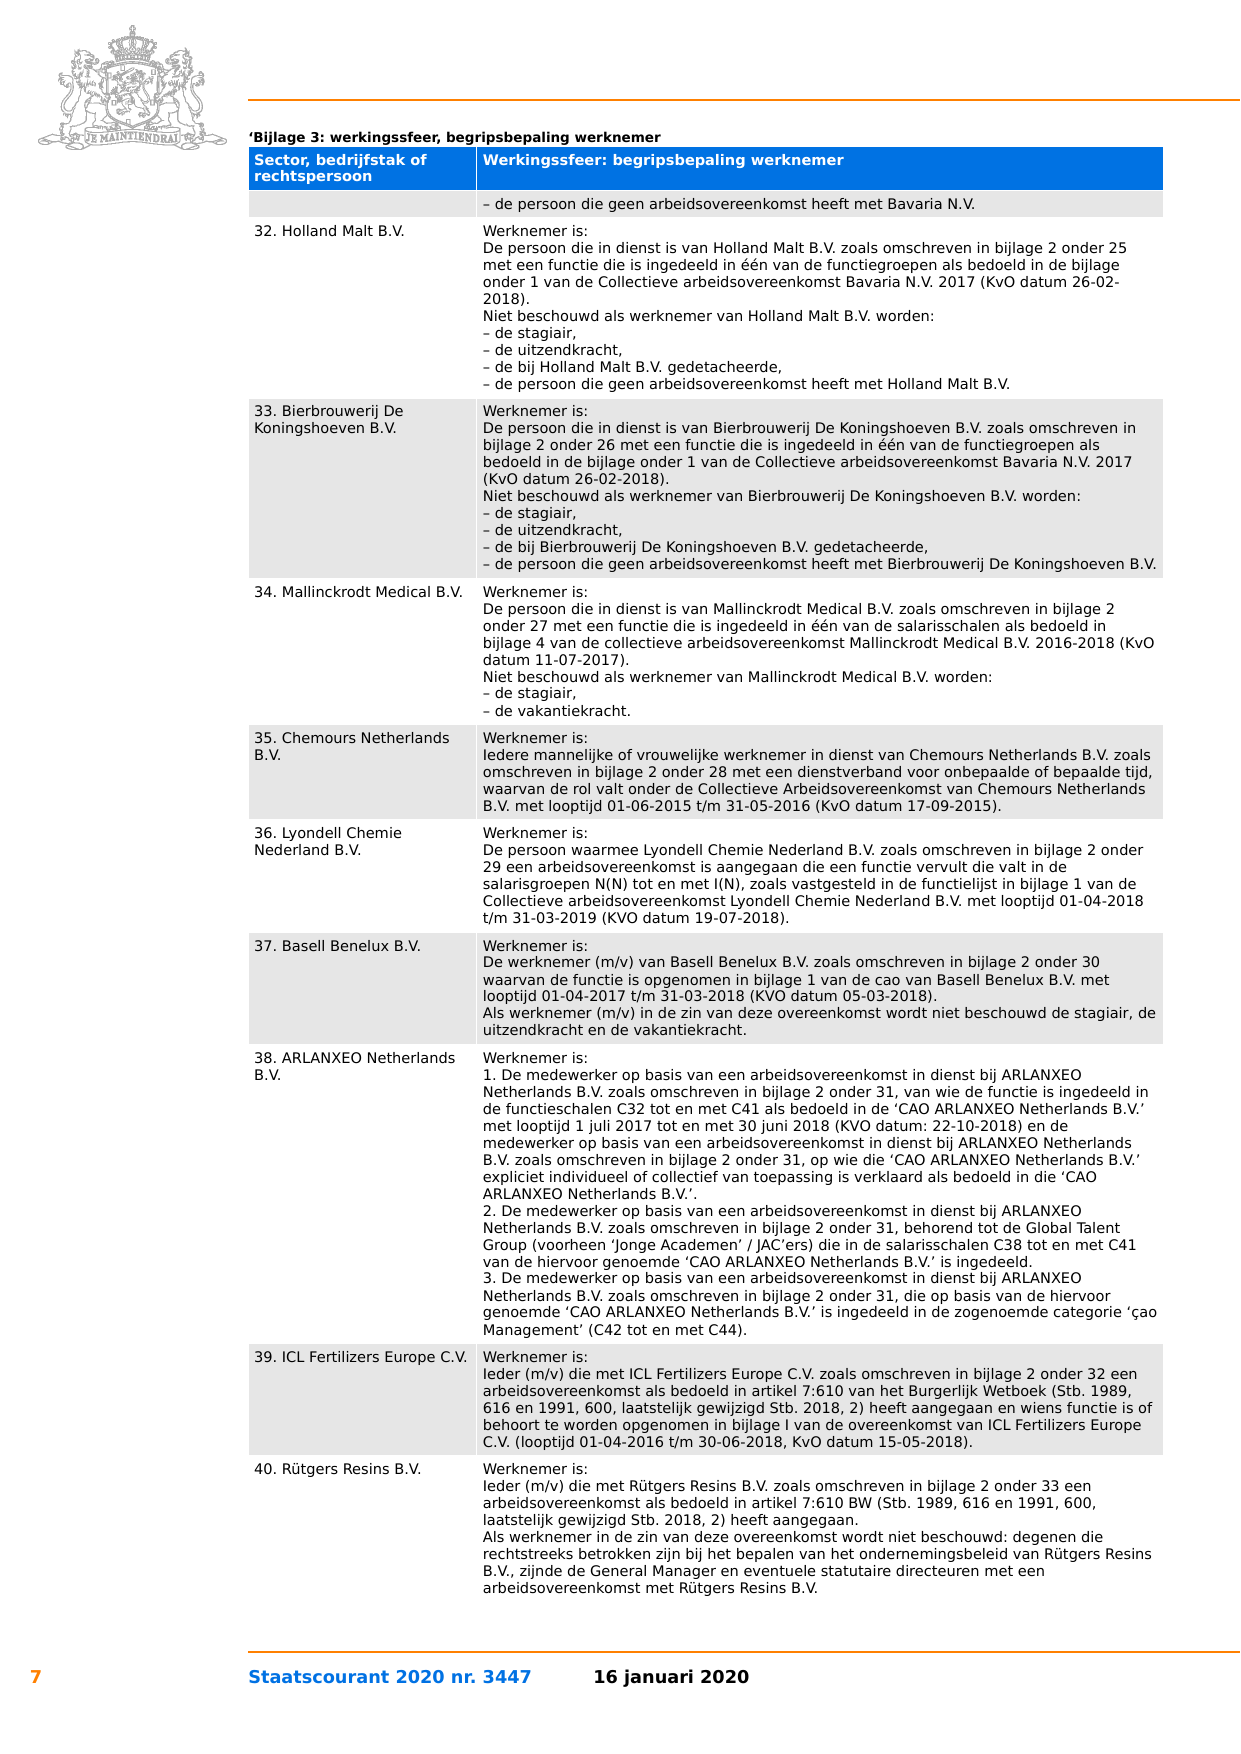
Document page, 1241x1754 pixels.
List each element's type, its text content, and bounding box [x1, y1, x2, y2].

table_cell Werknemer is: 1. De medewerker op basis van een arbeidsovereenkomst in dienst bij ARLANXEO Netherlands B.V. zoals omschreven in bijlage 2 onder 31, van wie de functie is ingedeeld in de functieschalen C32 tot en met C41 als bedoeld in de ‘CAO ARLANXEO Netherlands B.V.’ met looptijd 1 juli 2017 tot en met 30 juni 2018 (KVO datum: 22-10-2018) en de medewerker op basis van een arbeidsovereenkomst in dienst bij ARLANXEO Netherlands B.V. zoals omschreven in bijlage 2 onder 31, op wie die ‘CAO ARLANXEO Netherlands B.V.’ expliciet individueel of collectief van toepassing is verklaard als bedoeld in die ‘CAO ARLANXEO Netherlands B.V.’. 2. De medewerker op basis van een arbeidsovereenkomst in dienst bij ARLANXEO Netherlands B.V. zoals omschreven in bijlage 2 onder 31, behorend tot de Global Talent Group (voorheen ‘Jonge Academen’ / JAC’ers) die in de salarisschalen C38 tot en met C41 van de hiervoor genoemde ‘CAO ARLANXEO Netherlands B.V.’ is ingedeeld. 3. De medewerker op basis van een arbeidsovereenkomst in dienst bij ARLANXEO Netherlands B.V. zoals omschreven in bijlage 2 onder 31, die op basis van de hiervoor genoemde ‘CAO ARLANXEO Netherlands B.V.’ is ingedeeld in de zogenoemde categorie ‘çao Management’ (C42 tot en met C44). [477, 1045, 1163, 1343]
table_cell Werknemer is: De persoon waarmee Lyondell Chemie Nederland B.V. zoals omschreven in bijlage 2 onder 29 een arbeidsovereenkomst is aangegaan die een functie vervult die valt in de salarisgroepen N(N) tot en met I(N), zoals vastgesteld in de functielijst in bijlage 1 van de Collectieve arbeidsovereenkomst Lyondell Chemie Nederland B.V. met looptijd 01-04-2018 t/m 31-03-2019 (KVO datum 19‑07‑2018). [477, 820, 1163, 932]
table_cell Werknemer is: Ieder (m/v) die met ICL Fertilizers Europe C.V. zoals omschreven in bijlage 2 onder 32 een arbeidsovereenkomst als bedoeld in artikel 7:610 van het Burgerlijk Wetboek (Stb. 1989, 616 en 1991, 600, laatstelijk gewijzigd Stb. 2018, 2) heeft aangegaan en wiens functie is of behoort te worden opgenomen in bijlage I van de overeenkomst van ICL Fertilizers Europe C.V. (looptijd 01-04-2016 t/m 30-06-2018, KvO datum 15-05-2018). [477, 1344, 1163, 1455]
table_cell Werkingssfeer: begripsbepaling werknemer [477, 147, 1163, 190]
table_cell Werknemer is: Ieder (m/v) die met Rütgers Resins B.V. zoals omschreven in bijlage 2 onder 33 een arbeidsovereenkomst als bedoeld in artikel 7:610 BW (Stb. 1989, 616 en 1991, 600, laatstelijk gewijzigd Stb. 2018, 2) heeft aangegaan. Als werknemer in de zin van deze overeenkomst wordt niet beschouwd: degenen die rechtstreeks betrokken zijn bij het bepalen van het ondernemingsbeleid van Rütgers Resins B.V., zijnde de General Manager en eventuele statutaire directeuren met een arbeidsovereenkomst met Rütgers Resins B.V. [477, 1456, 1163, 1602]
table_cell 37. Basell Benelux B.V. [249, 933, 476, 1044]
table_cell Werknemer is: De werknemer (m/v) van Basell Benelux B.V. zoals omschreven in bijlage 2 onder 30 waarvan de functie is opgenomen in bijlage 1 van de cao van Basell Benelux B.V. met looptijd 01-04-2017 t/m 31-03-2018 (KVO datum 05-03-2018). Als werknemer (m/v) in de zin van deze overeenkomst wordt niet beschouwd de stagiair, de uitzendkracht en de vakantiekracht. [477, 933, 1163, 1044]
table_header ‘Bijlage 3: werkingssfeer, begripsbepaling werknemer [248, 130, 1163, 146]
table_cell 32. Holland Malt B.V. [249, 219, 476, 398]
table_cell Werknemer is: De persoon die in dienst is van Bierbrouwerij De Koningshoeven B.V. zoals omschreven in bijlage 2 onder 26 met een functie die is ingedeeld in één van de functiegroepen als bedoeld in de bijlage onder 1 van de Collectieve arbeidsovereenkomst Bavaria N.V. 2017 (KvO datum 26-02-2018). Niet beschouwd als werknemer van Bierbrouwerij De Koningshoeven B.V. worden: – de stagiair, – de uitzendkracht, – de bij Bierbrouwerij De Koningshoeven B.V. gedetacheerde, – de persoon die geen arbeidsovereenkomst heeft met Bierbrouwerij De Koningshoeven B.V. [477, 399, 1163, 578]
table_cell 35. Chemours Netherlands B.V. [249, 725, 476, 819]
table_cell 33. Bierbrouwerij De Koningshoeven B.V. [249, 399, 476, 578]
table_cell 36. Lyondell Chemie Nederland B.V. [249, 820, 476, 932]
table_cell 34. Mallinckrodt Medical B.V. [249, 579, 476, 724]
table_cell Werknemer is: De persoon die in dienst is van Holland Malt B.V. zoals omschreven in bijlage 2 onder 25 met een functie die is ingedeeld in één van de functiegroepen als bedoeld in de bijlage onder 1 van de Collectieve arbeidsovereenkomst Bavaria N.V. 2017 (KvO datum 26-02-2018). Niet beschouwd als werknemer van Holland Malt B.V. worden: – de stagiair, – de uitzendkracht, – de bij Holland Malt B.V. gedetacheerde, – de persoon die geen arbeidsovereenkomst heeft met Holland Malt B.V. [477, 219, 1163, 398]
table_cell [249, 191, 476, 217]
table_cell Sector, bedrijfstak of rechtspersoon [249, 147, 476, 190]
table_cell 40. Rütgers Resins B.V. [249, 1456, 476, 1602]
table_cell Werknemer is: De persoon die in dienst is van Mallinckrodt Medical B.V. zoals omschreven in bijlage 2 onder 27 met een functie die is ingedeeld in één van de salarisschalen als bedoeld in bijlage 4 van de collectieve arbeidsovereenkomst Mallinckrodt Medical B.V. 2016-2018 (KvO datum 11-07-2017). Niet beschouwd als werknemer van Mallinckrodt Medical B.V. worden: – de stagiair, – de vakantiekracht. [477, 579, 1163, 724]
table_cell Werknemer is: Iedere mannelijke of vrouwelijke werknemer in dienst van Chemours Netherlands B.V. zoals omschreven in bijlage 2 onder 28 met een dienstverband voor onbepaalde of bepaalde tijd, waarvan de rol valt onder de Collectieve Arbeidsovereenkomst van Chemours Netherlands B.V. met looptijd 01-06-2015 t/m 31-05-2016 (KvO datum 17-09-2015). [477, 725, 1163, 819]
table_cell 39. ICL Fertilizers Europe C.V. [249, 1344, 476, 1455]
picture [38, 25, 227, 150]
table_cell 38. ARLANXEO Netherlands B.V. [249, 1045, 476, 1343]
table_cell – de persoon die geen arbeidsovereenkomst heeft met Bavaria N.V. [477, 191, 1163, 217]
